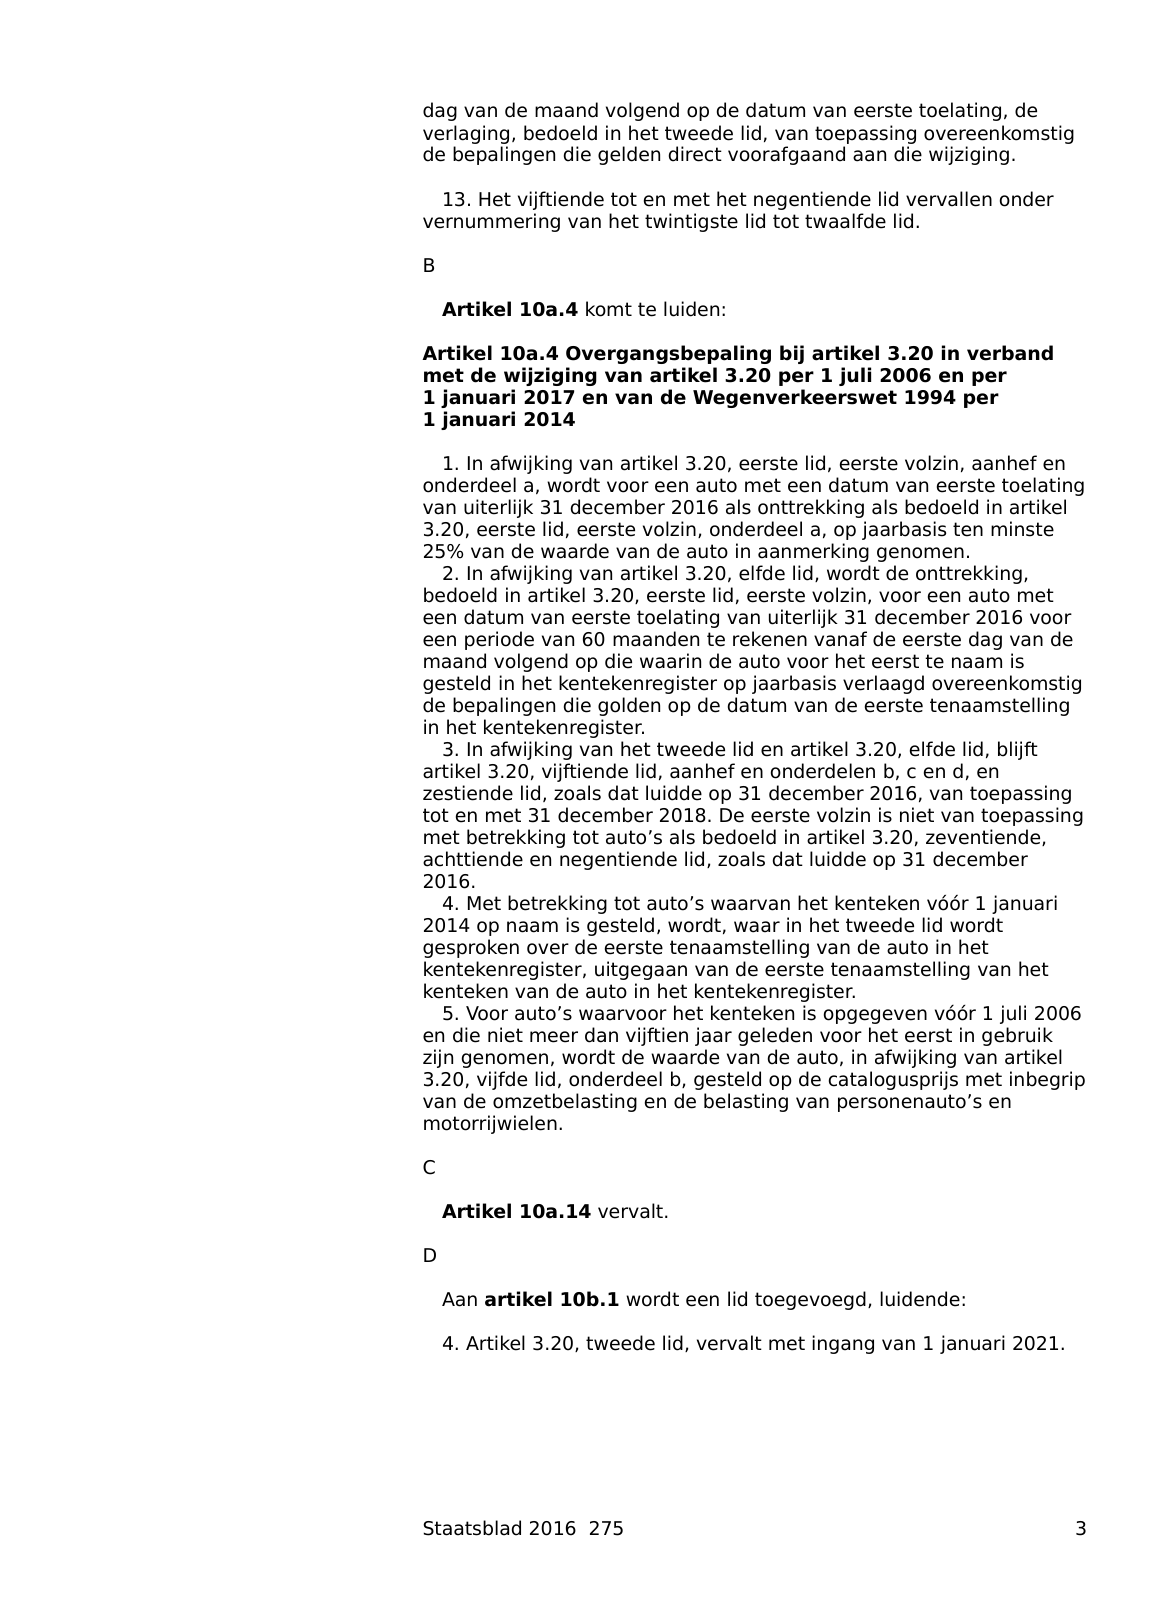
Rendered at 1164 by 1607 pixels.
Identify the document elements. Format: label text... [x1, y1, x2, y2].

text Artikel 10a.14 vervalt. [422, 1201, 1087, 1223]
text 4. Artikel 3.20, tweede lid, vervalt met ingang van 1 januari 2021. [422, 1333, 1087, 1355]
subtitle Artikel 10a.4 Overgangsbepaling bij artikel 3.20 in verband met de wijziging van artikel 3.20 per 1 juli 2006 en per 1 januari 2017 en van de Wegenverkeerswet 1994 per 1 januari 2014 [422, 343, 1087, 431]
text 4. Met betrekking tot auto’s waarvan het kenteken vóór 1 januari 2014 op naam is gesteld, wordt, waar in het tweede lid wordt gesproken over de eerste tenaamstelling van de auto in het kentekenregister, uitgegaan van de eerste tenaamstelling van het kenteken van de auto in het kentekenregister. [422, 893, 1087, 1003]
text Artikel 10a.4 komt te luiden: [422, 299, 1087, 321]
text D [422, 1245, 1087, 1267]
text 1. In afwijking van artikel 3.20, eerste lid, eerste volzin, aanhef en onderdeel a, wordt voor een auto met een datum van eerste toelating van uiterlijk 31 december 2016 als onttrekking als bedoeld in artikel 3.20, eerste lid, eerste volzin, onderdeel a, op jaarbasis ten minste 25% van de waarde van de auto in aanmerking genomen. [422, 453, 1087, 563]
text 13. Het vijftiende tot en met het negentiende lid vervallen onder vernummering van het twintigste lid tot twaalfde lid. [422, 188, 1087, 232]
text 2. In afwijking van artikel 3.20, elfde lid, wordt de onttrekking, bedoeld in artikel 3.20, eerste lid, eerste volzin, voor een auto met een datum van eerste toelating van uiterlijk 31 december 2016 voor een periode van 60 maanden te rekenen vanaf de eerste dag van de maand volgend op die waarin de auto voor het eerst te naam is gesteld in het kentekenregister op jaarbasis verlaagd overeenkomstig de bepalingen die golden op de datum van de eerste tenaamstelling in het kentekenregister. [422, 563, 1087, 739]
text Aan artikel 10b.1 wordt een lid toegevoegd, luidende: [422, 1289, 1087, 1311]
text dag van de maand volgend op de datum van eerste toelating, de verlaging, bedoeld in het tweede lid, van toepassing overeenkomstig de bepalingen die gelden direct voorafgaand aan die wijziging. [422, 100, 1087, 166]
text C [422, 1157, 1087, 1179]
text 3. In afwijking van het tweede lid en artikel 3.20, elfde lid, blijft artikel 3.20, vijftiende lid, aanhef en onderdelen b, c en d, en zestiende lid, zoals dat luidde op 31 december 2016, van toepassing tot en met 31 december 2018. De eerste volzin is niet van toepassing met betrekking tot auto’s als bedoeld in artikel 3.20, zeventiende, achttiende en negentiende lid, zoals dat luidde op 31 december 2016. [422, 739, 1087, 893]
text 5. Voor auto’s waarvoor het kenteken is opgegeven vóór 1 juli 2006 en die niet meer dan vijftien jaar geleden voor het eerst in gebruik zijn genomen, wordt de waarde van de auto, in afwijking van artikel 3.20, vijfde lid, onderdeel b, gesteld op de catalogusprijs met inbegrip van de omzetbelasting en de belasting van personenauto’s en motorrijwielen. [422, 1003, 1087, 1134]
text B [422, 255, 1087, 277]
